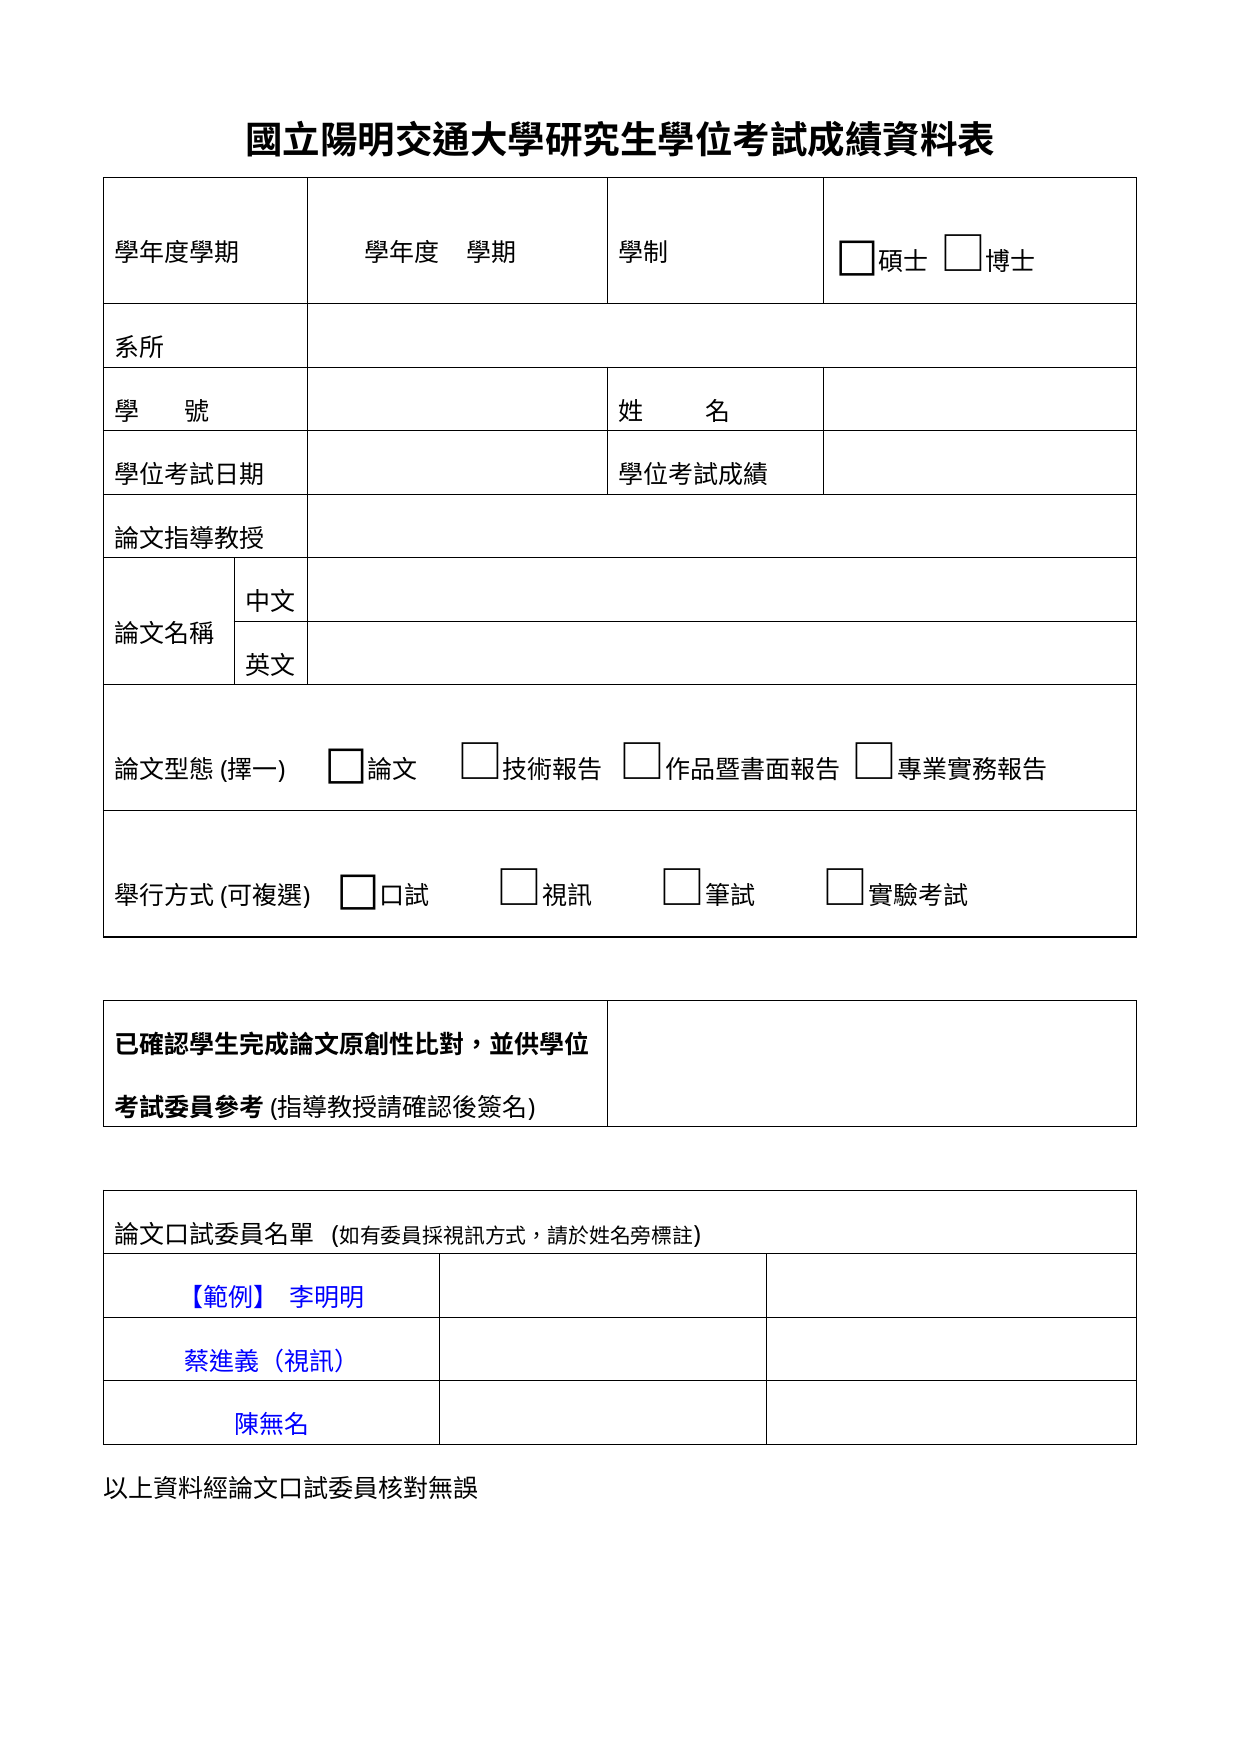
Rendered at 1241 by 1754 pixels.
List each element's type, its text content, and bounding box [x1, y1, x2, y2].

table_cell [767, 1318, 1136, 1380]
table_cell 蔡進義（視訊） [104, 1318, 439, 1380]
table_cell [308, 304, 1136, 367]
table_cell 英文 [235, 622, 307, 684]
table_cell 學 號 [104, 368, 307, 430]
table_header 已確認學生完成論文原創性比對，並供學位考試委員參考 (指導教授請確認後簽名) [104, 1001, 607, 1126]
table_header 學年度學期 [104, 178, 307, 303]
table_header [608, 1001, 1136, 1126]
table_cell [440, 1254, 766, 1317]
table_cell 學位考試成績 [608, 431, 823, 494]
table_header 論文口試委員名單 (如有委員採視訊方式，請於姓名旁標註) [104, 1191, 1136, 1253]
table_cell [824, 368, 1136, 430]
table_header 學年度 學期 [308, 178, 607, 303]
table_cell 陳無名 [104, 1381, 439, 1444]
table_header 學制 [608, 178, 823, 303]
table_cell 系所 [104, 304, 307, 367]
table_cell [308, 368, 607, 430]
table_header □碩士 □博士 [824, 178, 1136, 303]
table_cell 【範例】 李明明 [104, 1254, 439, 1317]
text 以上資料經論文口試委員核對無誤 [103, 1445, 1137, 1507]
table_cell 學位考試日期 [104, 431, 307, 494]
table_cell 論文型態 (擇一) □論文 □技術報告 □作品暨書面報告 □專業實務報告 [104, 685, 1136, 810]
table_cell 舉行方式 (可複選) □口試 □視訊 □筆試 □實驗考試 [104, 811, 1136, 936]
table_cell [308, 495, 1136, 557]
table_cell [440, 1318, 766, 1380]
table_cell [308, 431, 607, 494]
text 國立陽明交通大學研究生學位考試成績資料表 [103, 96, 1137, 158]
table_cell 姓 名 [608, 368, 823, 430]
table_cell [440, 1381, 766, 1444]
table_cell [308, 622, 1136, 684]
table_cell 論文指導教授 [104, 495, 307, 557]
table_cell [308, 558, 1136, 621]
table_cell 中文 [235, 558, 307, 621]
table_cell [767, 1254, 1136, 1317]
table_cell 論文名稱 [104, 558, 234, 684]
table_cell [767, 1381, 1136, 1444]
table_cell [824, 431, 1136, 494]
